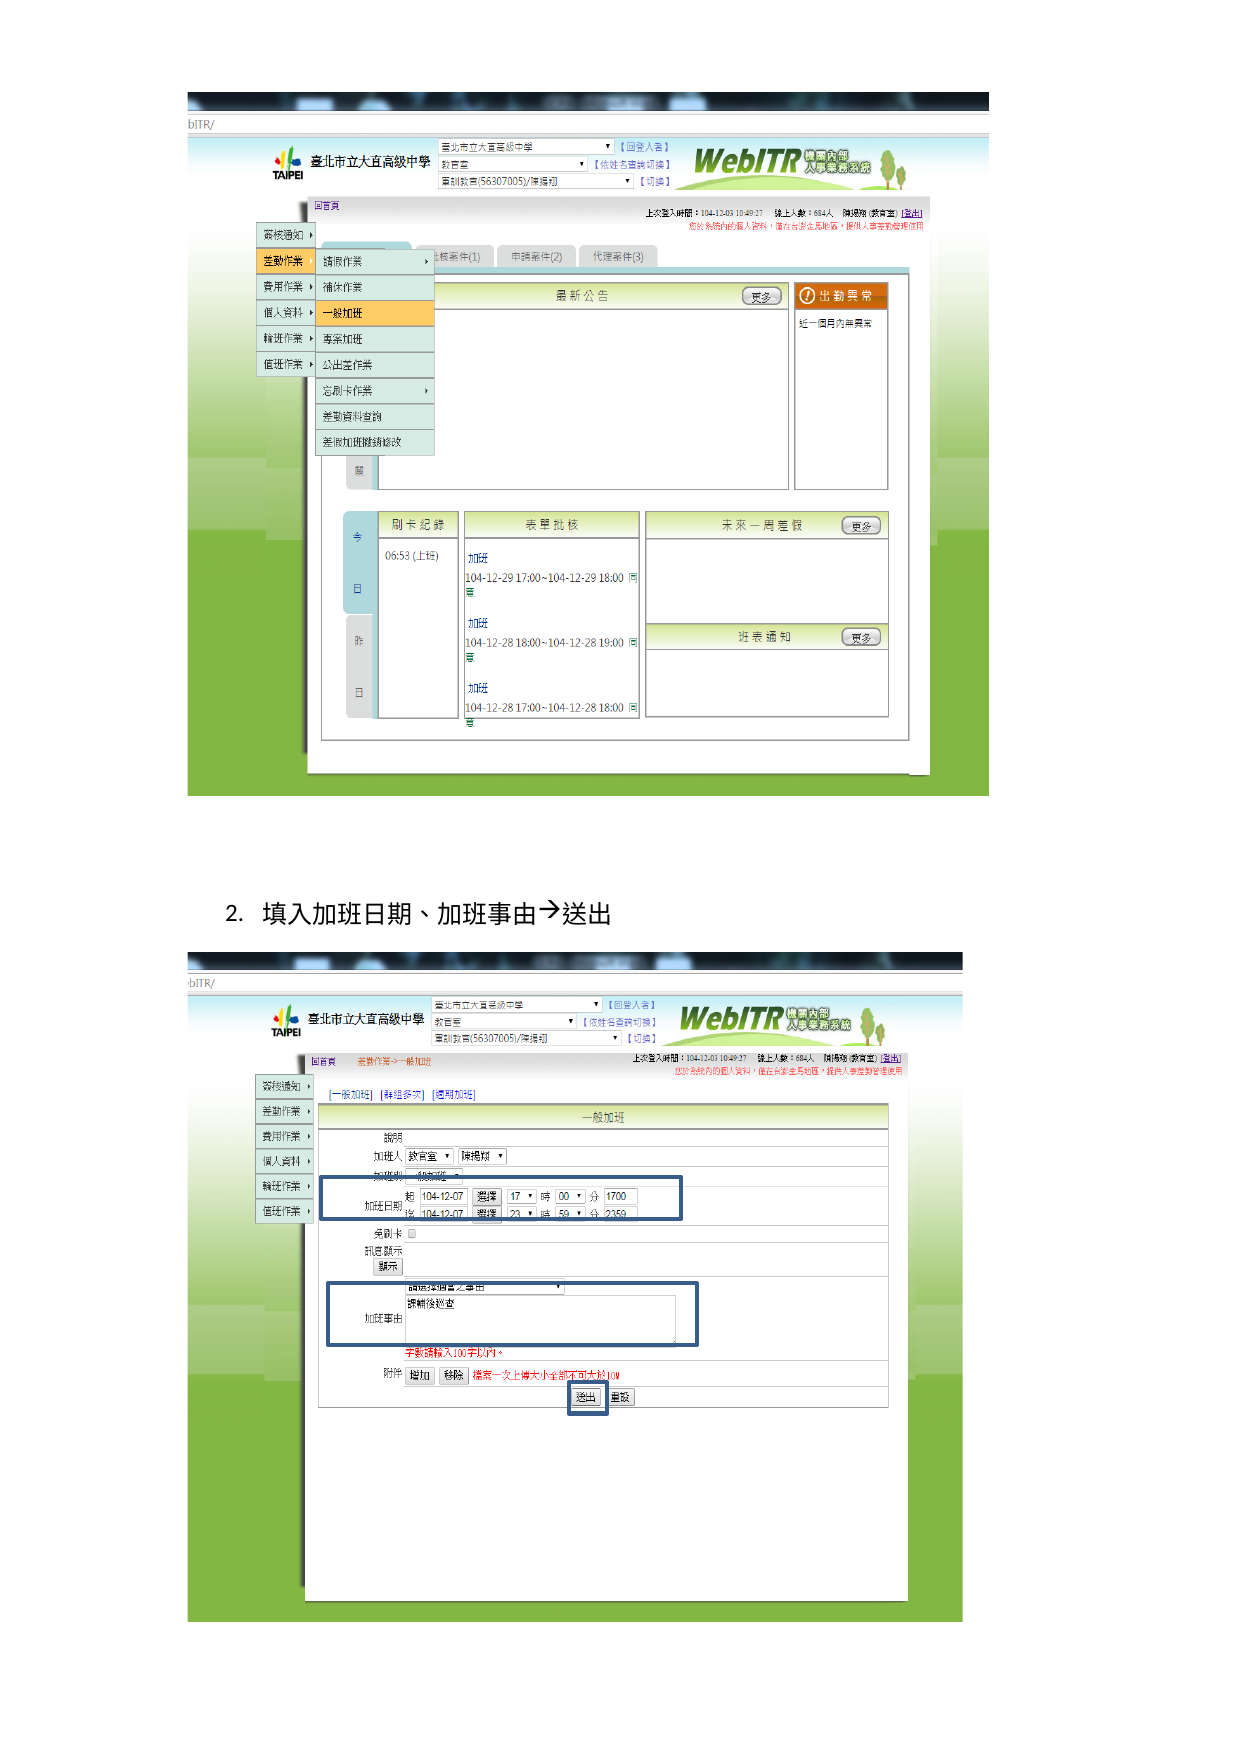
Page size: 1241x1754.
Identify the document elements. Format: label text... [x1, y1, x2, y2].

list 填入加班日期、加班事由送出 [225, 871, 1053, 934]
